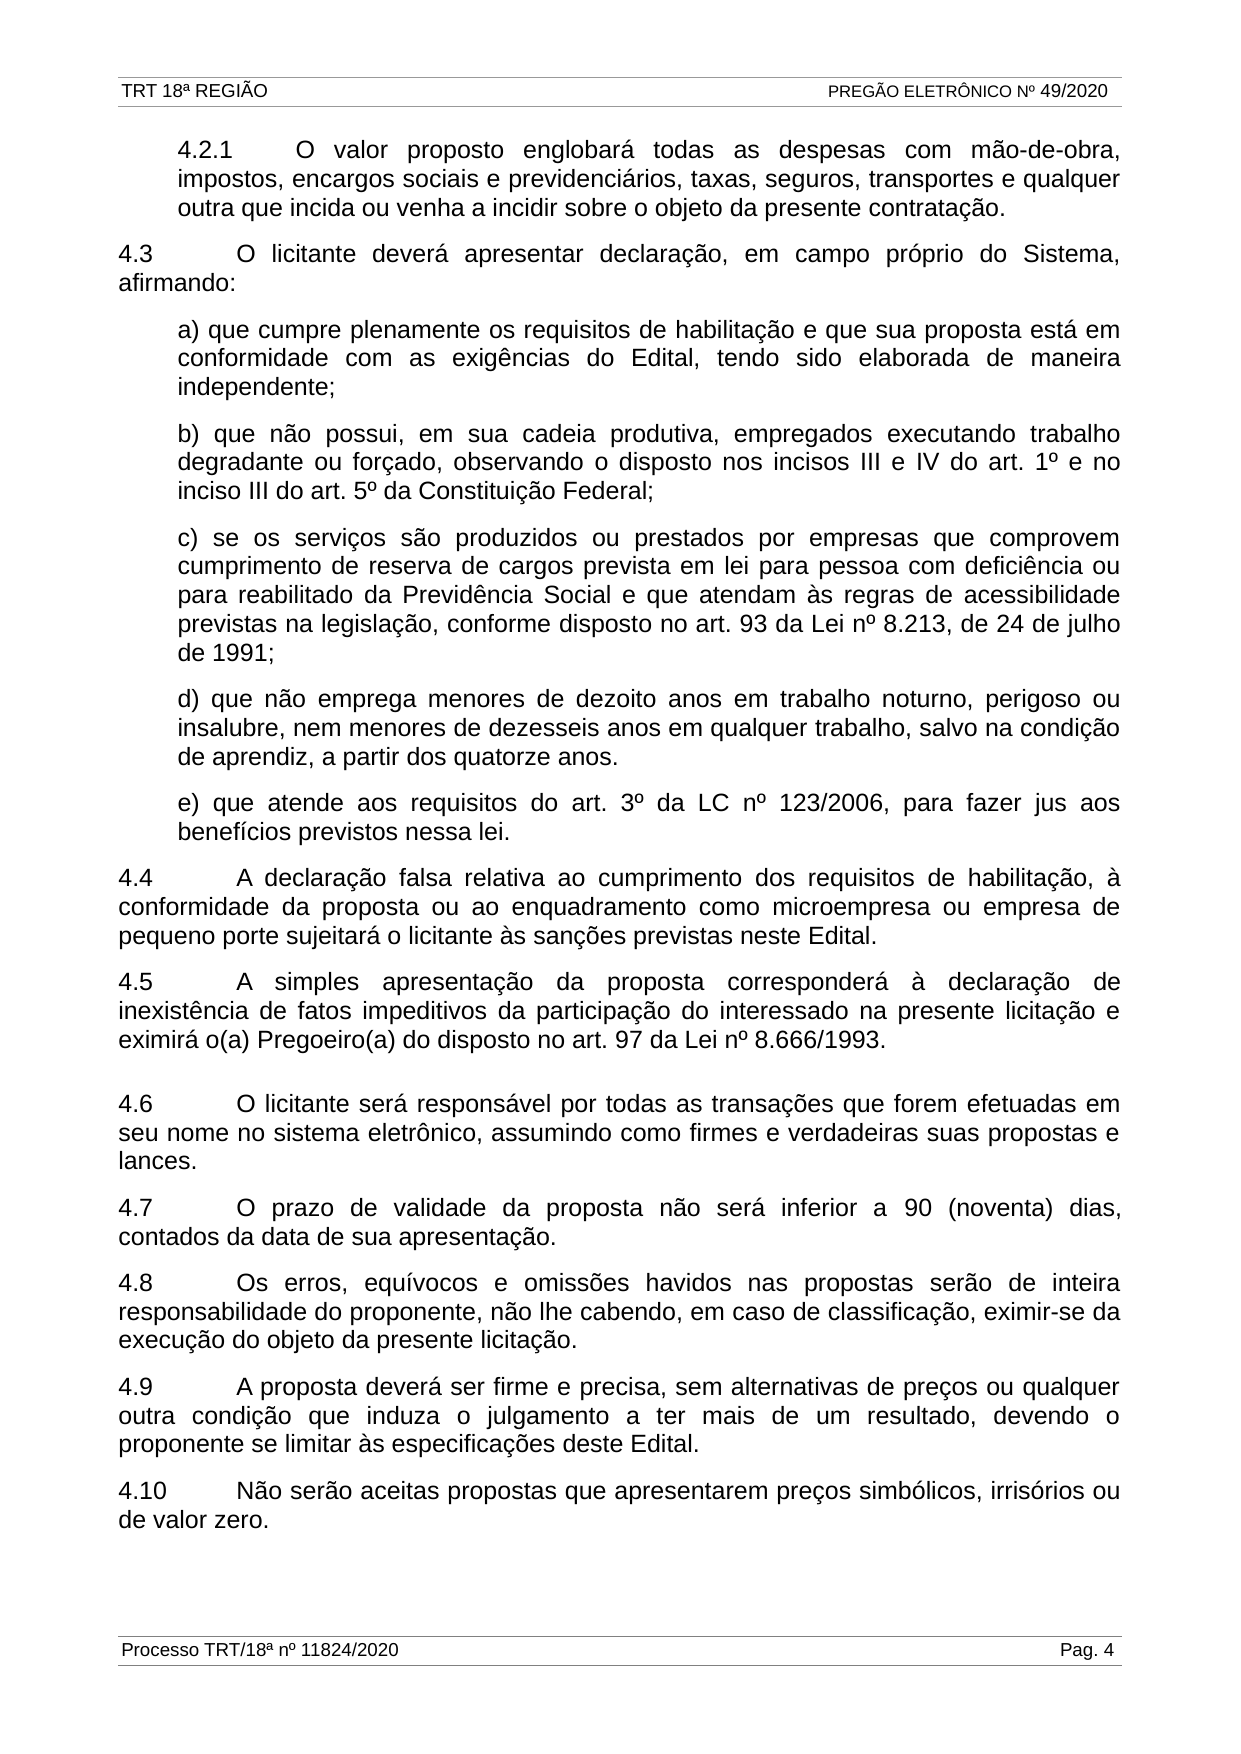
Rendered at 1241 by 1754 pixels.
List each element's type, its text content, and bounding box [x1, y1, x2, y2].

text b) que não possui, em sua cadeia produtiva, empregados executando trabalho degradante ou forçado, observando o disposto nos incisos III e IV do art. 1º e no inciso III do art. 5º da Constituição Federal; [177, 419, 1122, 505]
text 4.3 O licitante deverá apresentar declaração, em campo próprio do Sistema, afirmando: [118, 239, 1122, 297]
text 4.5 A simples apresentação da proposta corresponderá à declaração de inexistência de fatos impeditivos da participação do interessado na presente licitação e eximirá o(a) Pregoeiro(a) do disposto no art. 97 da Lei nº 8.666/1993. [118, 967, 1122, 1053]
text c) se os serviços são produzidos ou prestados por empresas que comprovem cumprimento de reserva de cargos prevista em lei para pessoa com deficiência ou para reabilitado da Previdência Social e que atendam às regras de acessibilidade previstas na legislação, conforme disposto no art. 93 da Lei nº 8.213, de 24 de julho de 1991; [177, 523, 1122, 666]
text a) que cumpre plenamente os requisitos de habilitação e que sua proposta está em conformidade com as exigências do Edital, tendo sido elaborada de maneira independente; [177, 315, 1122, 401]
list 4.2.1 O valor proposto englobará todas as despesas com mão-de-obra, impostos, encargos sociais e previdenciários, taxas, seguros, transportes e qualquer outra que incida ou venha a incidir sobre o objeto da presente contratação. [177, 136, 1122, 222]
text d) que não emprega menores de dezoito anos em trabalho noturno, perigoso ou insalubre, nem menores de dezesseis anos em qualquer trabalho, salvo na condição de aprendiz, a partir dos quatorze anos. [177, 684, 1122, 770]
list 4.6 O licitante será responsável por todas as transações que forem efetuadas em seu nome no sistema eletrônico, assumindo como firmes e verdadeiras suas propostas e lances. [118, 1089, 1122, 1175]
text 4.8 Os erros, equívocos e omissões havidos nas propostas serão de inteira responsabilidade do proponente, não lhe cabendo, em caso de classificação, eximir-se da execução do objeto da presente licitação. [118, 1268, 1122, 1354]
text 4.10 Não serão aceitas propostas que apresentarem preços simbólicos, irrisórios ou de valor zero. [118, 1476, 1122, 1533]
text 4.7 O prazo de validade da proposta não será inferior a 90 (noventa) dias, contados da data de sua apresentação. [118, 1193, 1122, 1250]
text 4.9 A proposta deverá ser firme e precisa, sem alternativas de preços ou qualquer outra condição que induza o julgamento a ter mais de um resultado, devendo o proponente se limitar às especificações deste Edital. [118, 1372, 1122, 1458]
text 4.4 A declaração falsa relativa ao cumprimento dos requisitos de habilitação, à conformidade da proposta ou ao enquadramento como microempresa ou empresa de pequeno porte sujeitará o licitante às sanções previstas neste Edital. [118, 863, 1122, 949]
text e) que atende aos requisitos do art. 3º da LC nº 123/2006, para fazer jus aos benefícios previstos nessa lei. [177, 788, 1122, 846]
